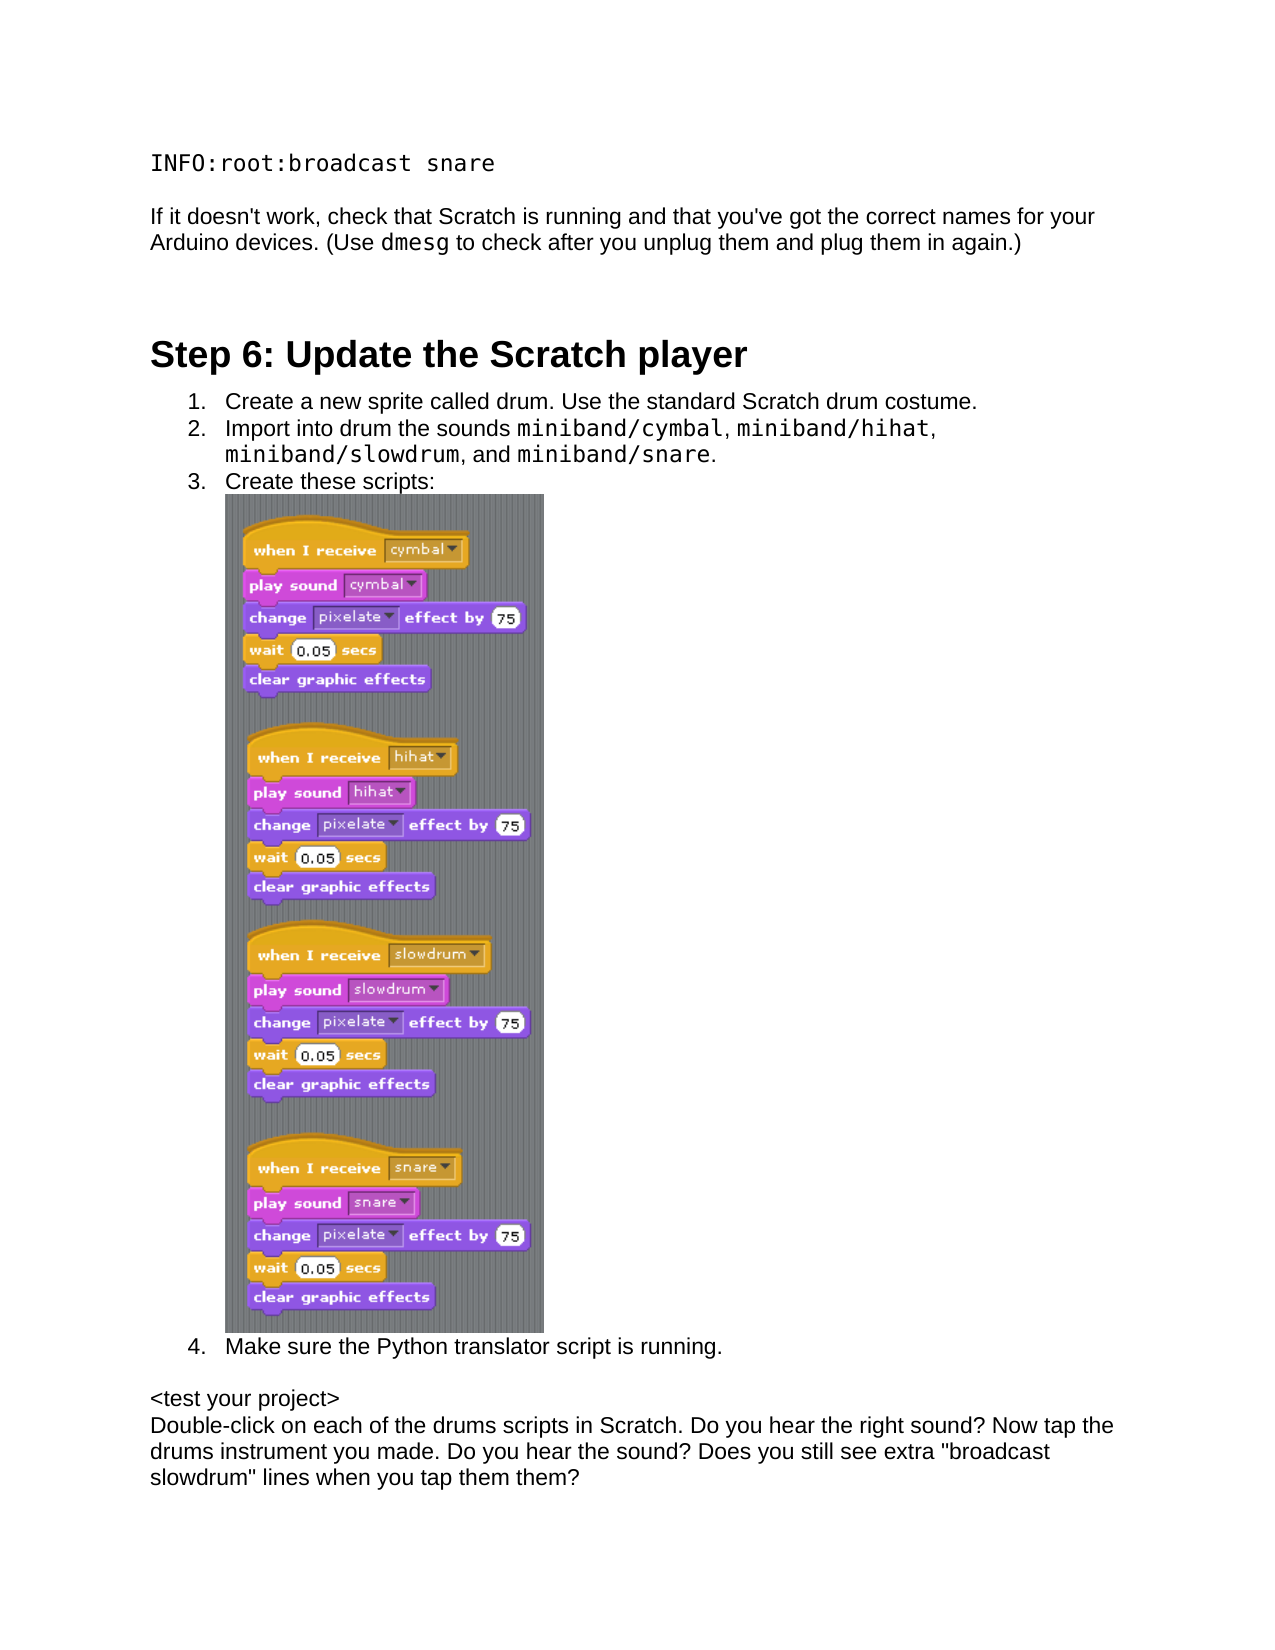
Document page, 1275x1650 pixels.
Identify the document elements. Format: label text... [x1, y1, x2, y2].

list Create a new sprite called drum. Use the standard Scratch drum costume. [187, 388, 1125, 414]
text Double-click on each of the drums scripts in Scratch. Do you hear the right sound? Now tap the drums instrument you made. Do you hear the sound? Does you still see extra "broadcast slowdrum" lines when you tap them them? [150, 1412, 1125, 1491]
subtitle Step 6: Update the Scratch player [150, 333, 1125, 376]
picture [225, 494, 544, 1333]
text <test your project> [150, 1385, 1125, 1412]
list Make sure the Python translator script is running. [187, 1333, 1125, 1359]
text If it doesn't work, check that Scratch is running and that you've got the correct names for your Arduino devices. (Use dmesg to check after you unplug them and plug them in again.) [150, 203, 1125, 256]
list Create these scripts: [187, 468, 1125, 1333]
text INFO:root:broadcast snare [150, 150, 1125, 177]
list Import into drum the sounds miniband/cymbal, miniband/hihat, miniband/slowdrum, and miniband/snare. [187, 414, 1125, 468]
